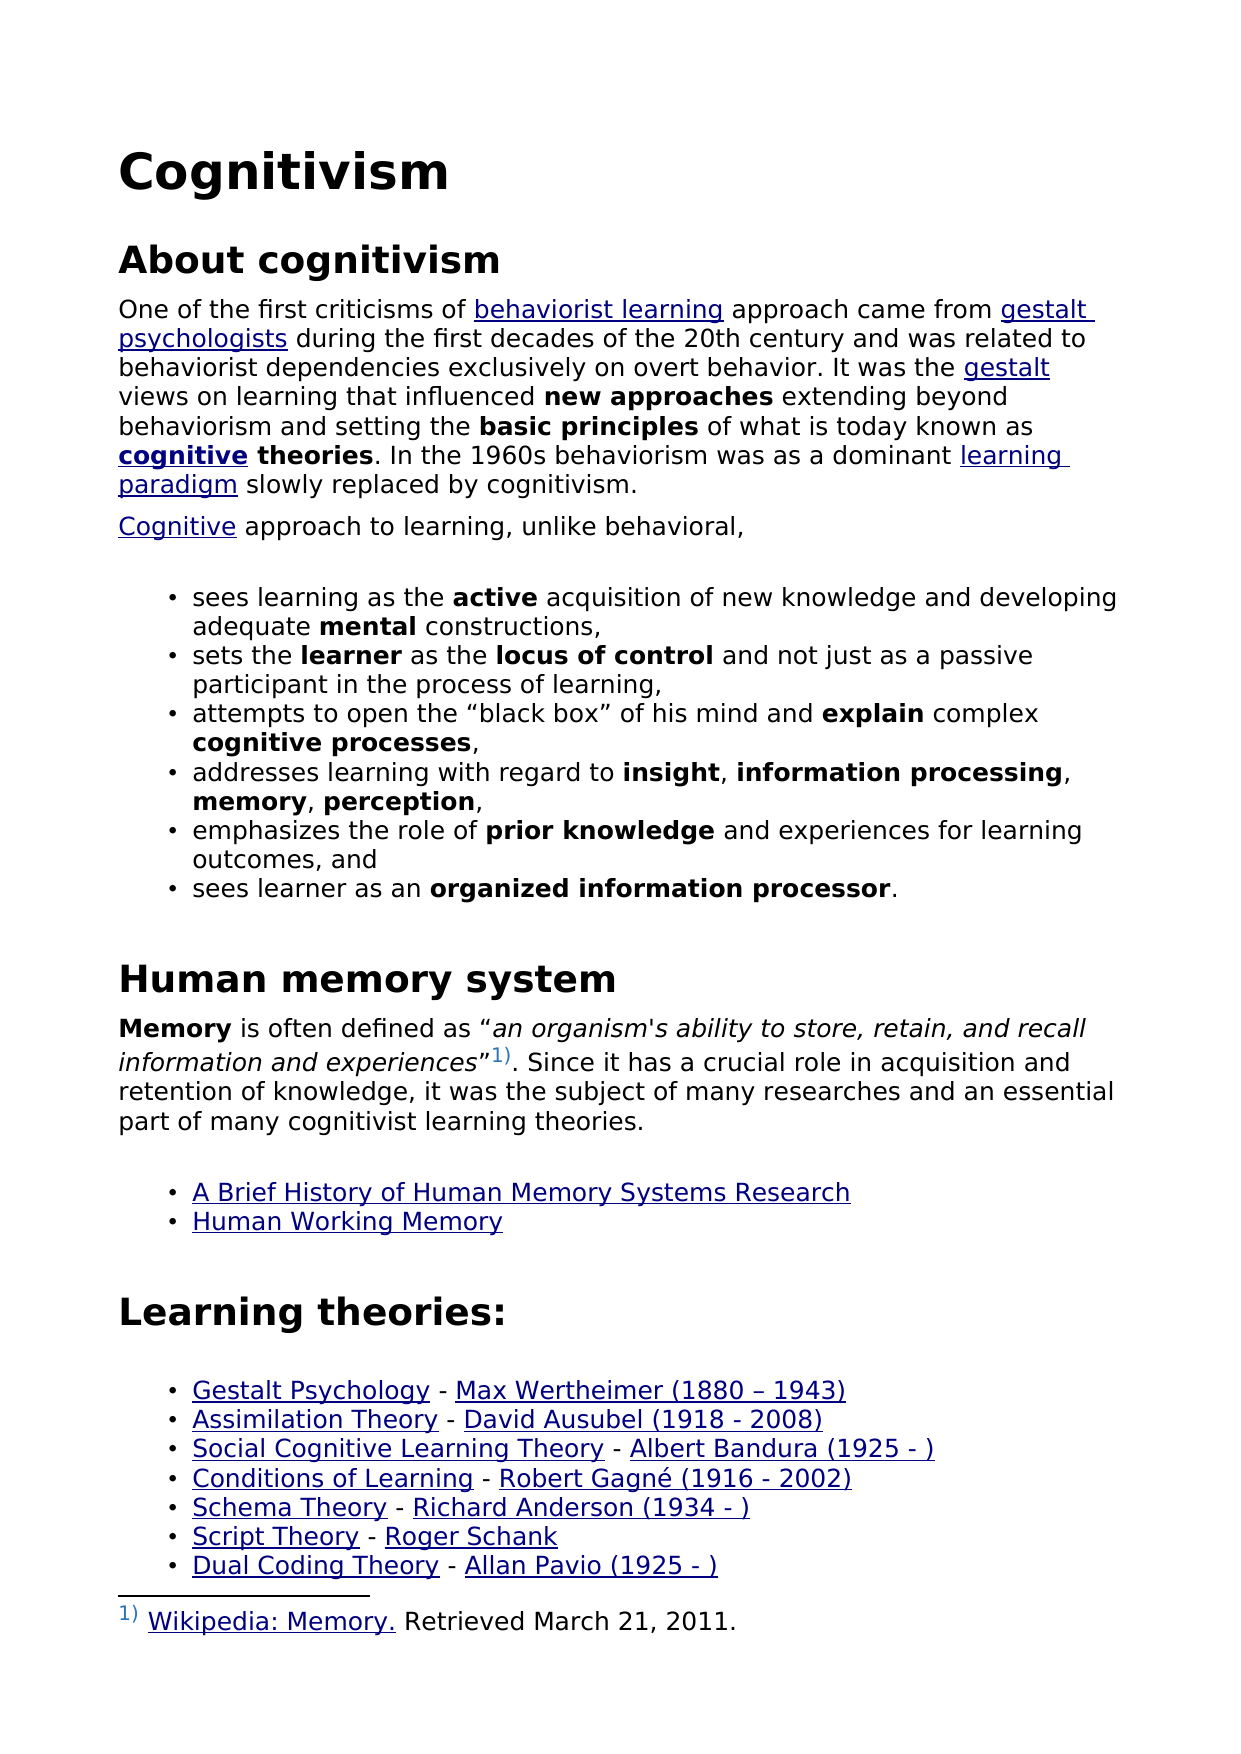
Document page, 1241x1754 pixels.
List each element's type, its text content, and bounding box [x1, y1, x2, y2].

subtitle Human memory system [118, 958, 1122, 1002]
list Social Cognitive Learning Theory - Albert Bandura (1925 - ) [177, 1434, 1122, 1464]
list A Brief History of Human Memory Systems Research [177, 1178, 1122, 1207]
list Dual Coding Theory - Allan Pavio (1925 - ) [177, 1551, 1122, 1580]
list sets the learner as the locus of control and not just as a passive participant in the process of learning, [177, 641, 1122, 699]
text One of the first criticisms of behaviorist learning approach came from gestalt psychologists during the first decades of the 20th century and was related to behaviorist dependencies exclusively on overt behavior. It was the gestalt views on learning that influenced new approaches extending beyond behaviorism and setting the basic principles of what is today known as cognitive theories. In the 1960s behaviorism was as a dominant learning paradigm slowly replaced by cognitivism. [118, 295, 1122, 499]
list emphasizes the role of prior knowledge and experiences for learning outcomes, and [177, 816, 1122, 874]
list Human Working Memory [177, 1207, 1122, 1236]
subtitle Learning theories: [118, 1291, 1122, 1334]
list Assimilation Theory - David Ausubel (1918 - 2008) [177, 1405, 1122, 1434]
subtitle About cognitivism [118, 239, 1122, 282]
list sees learning as the active acquisition of new knowledge and developing adequate mental constructions, [177, 583, 1122, 641]
list attempts to open the “black box” of his mind and explain complex cognitive processes, [177, 699, 1122, 758]
list sees learner as an organized information processor. [177, 874, 1122, 904]
list Gestalt Psychology - Max Wertheimer (1880 – 1943) [177, 1376, 1122, 1405]
text Memory is often defined as “an organism's ability to store, retain, and recall information and experiences”. Since it has a crucial role in acquisition and retention of knowledge, it was the subject of many researches and an essential part of many cognitivist learning theories. [118, 1014, 1122, 1136]
list Script Theory - Roger Schank [177, 1522, 1122, 1551]
text Wikipedia: Memory. Retrieved March 21, 2011. [118, 1602, 1122, 1636]
list Conditions of Learning - Robert Gagné (1916 - 2002) [177, 1464, 1122, 1493]
list addresses learning with regard to insight, information processing, memory, perception, [177, 758, 1122, 816]
text Cognitive approach to learning, unlike behavioral, [118, 512, 1122, 541]
subtitle Cognitivism [118, 143, 1122, 201]
list Schema Theory - Richard Anderson (1934 - ) [177, 1493, 1122, 1522]
